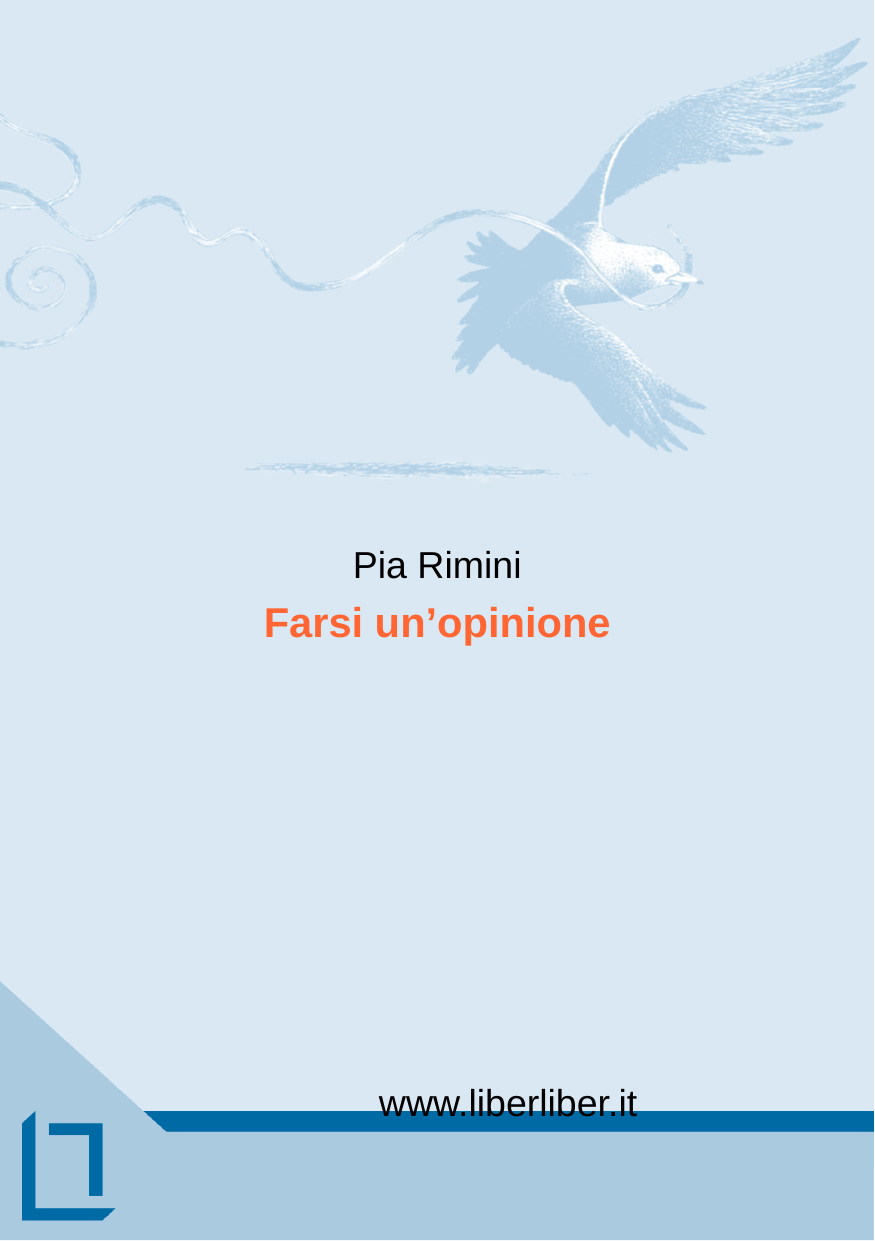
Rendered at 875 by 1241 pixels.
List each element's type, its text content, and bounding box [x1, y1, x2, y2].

text Farsi un’opinione [94, 598, 779, 646]
text www.liberliber.it [331, 1081, 685, 1124]
picture [0, 0, 874, 1241]
text Pia Rimini [94, 543, 779, 586]
